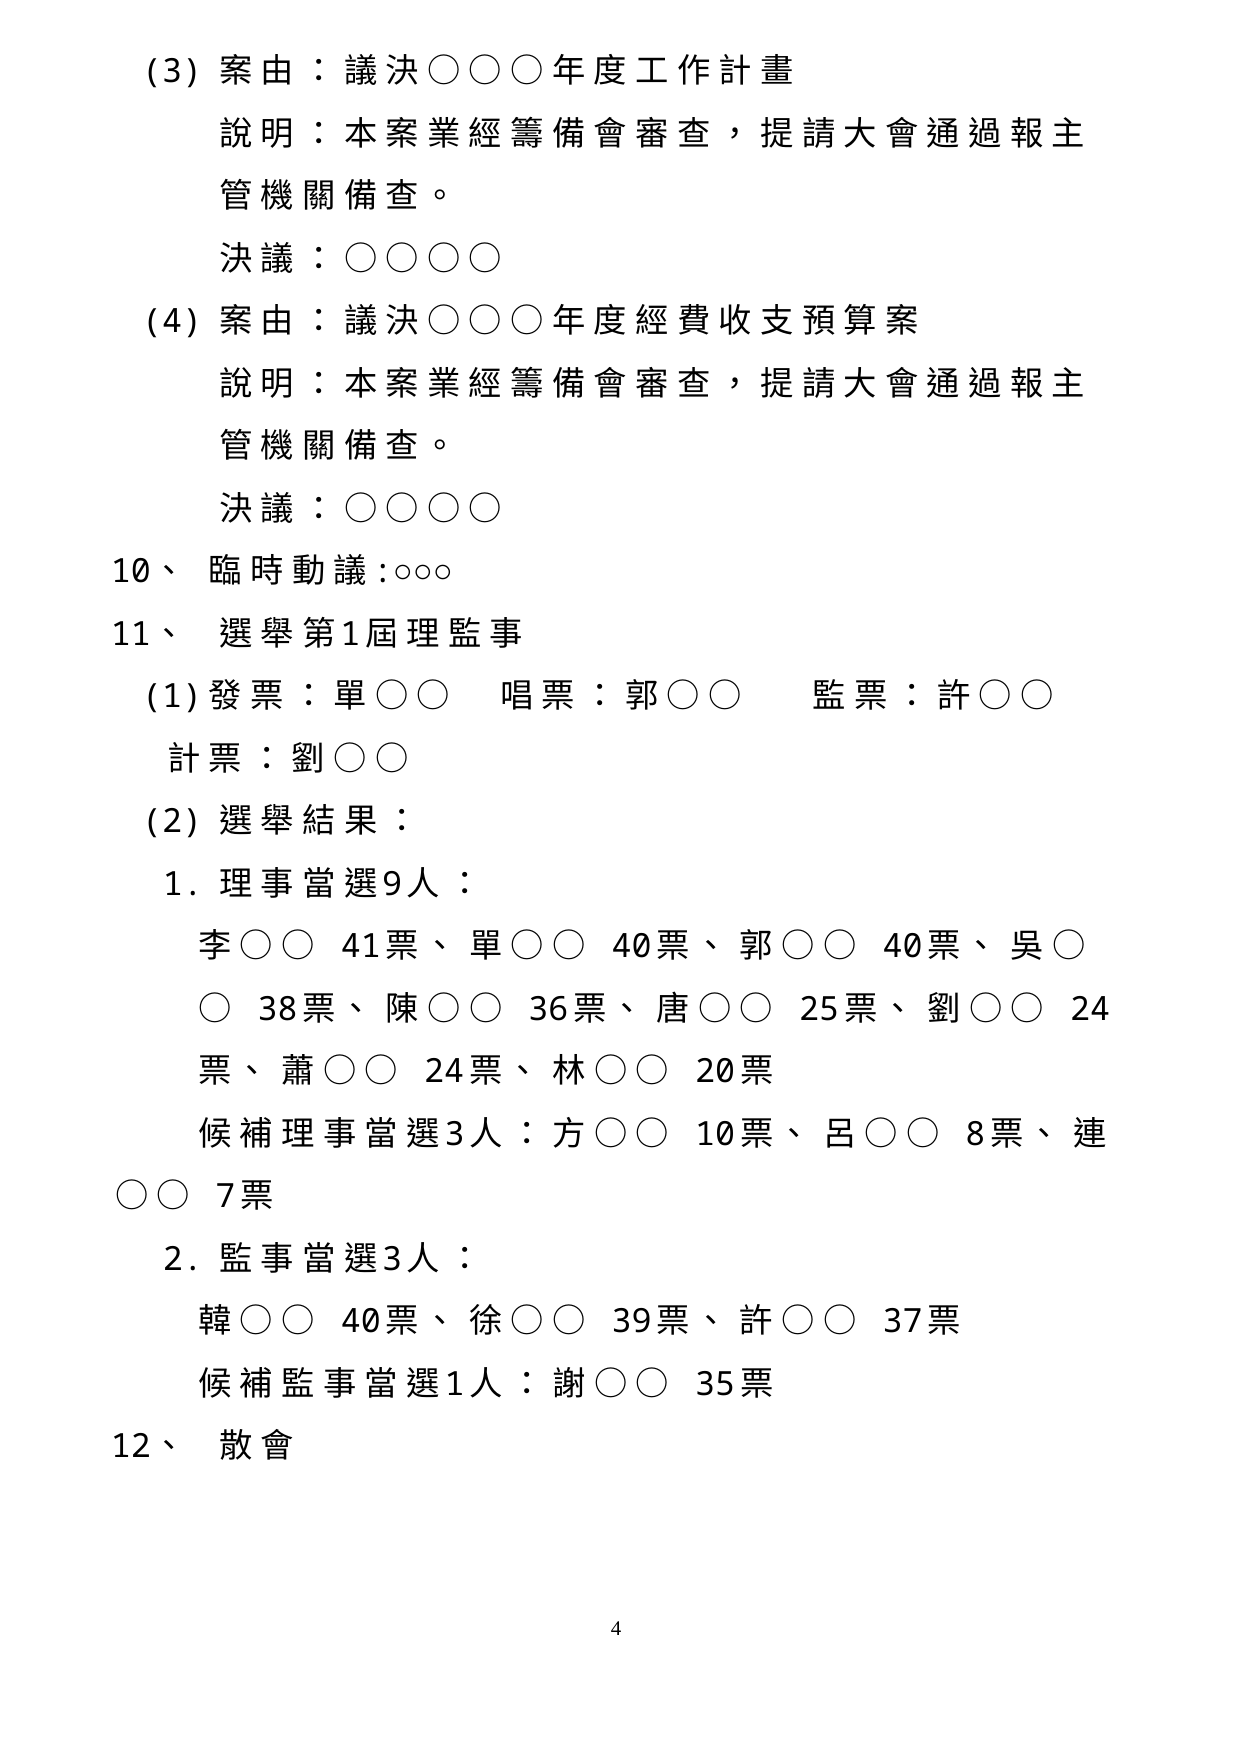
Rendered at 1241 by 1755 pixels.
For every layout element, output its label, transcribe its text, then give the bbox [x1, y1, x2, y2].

text 說明：本案業經籌備會審查，提請大會通過報主管機關備查。 [211, 89, 1121, 214]
list 選舉結果： [140, 777, 1121, 839]
list 發票：單○○ 唱票：郭○○ 監票：許○○ 計票：劉○○ [140, 652, 1121, 777]
text 候補理事當選3人：方○○ 10票、呂○○ 8票、連○○ 7票 [110, 1089, 1121, 1214]
text 說明：本案業經籌備會審查，提請大會通過報主管機關備查。 [211, 339, 1121, 464]
list 案由：議決○○○年度工作計畫 [140, 27, 1121, 89]
list 理事當選9人： [155, 839, 1121, 902]
list 散會 [111, 1402, 1121, 1464]
list 案由：議決○○○年度經費收支預算案 [140, 277, 1121, 339]
text 候補監事當選1人：謝○○ 35票 [187, 1339, 1121, 1402]
list 臨時動議:○○○ [111, 527, 1121, 589]
list 監事當選3人： [155, 1214, 1121, 1277]
text 李○○ 41票、單○○ 40票、郭○○ 40票、吳○○ 38票、陳○○ 36票、唐○○ 25票、劉○○ 24票、蕭○○ 24票、林○○ 20票 [187, 902, 1121, 1089]
list 選舉第1屆理監事 [111, 589, 1121, 652]
text 決議：○○○○ [211, 214, 1121, 277]
text 韓○○ 40票、徐○○ 39票、許○○ 37票 [187, 1277, 1121, 1339]
text 決議：○○○○ [211, 464, 1121, 527]
